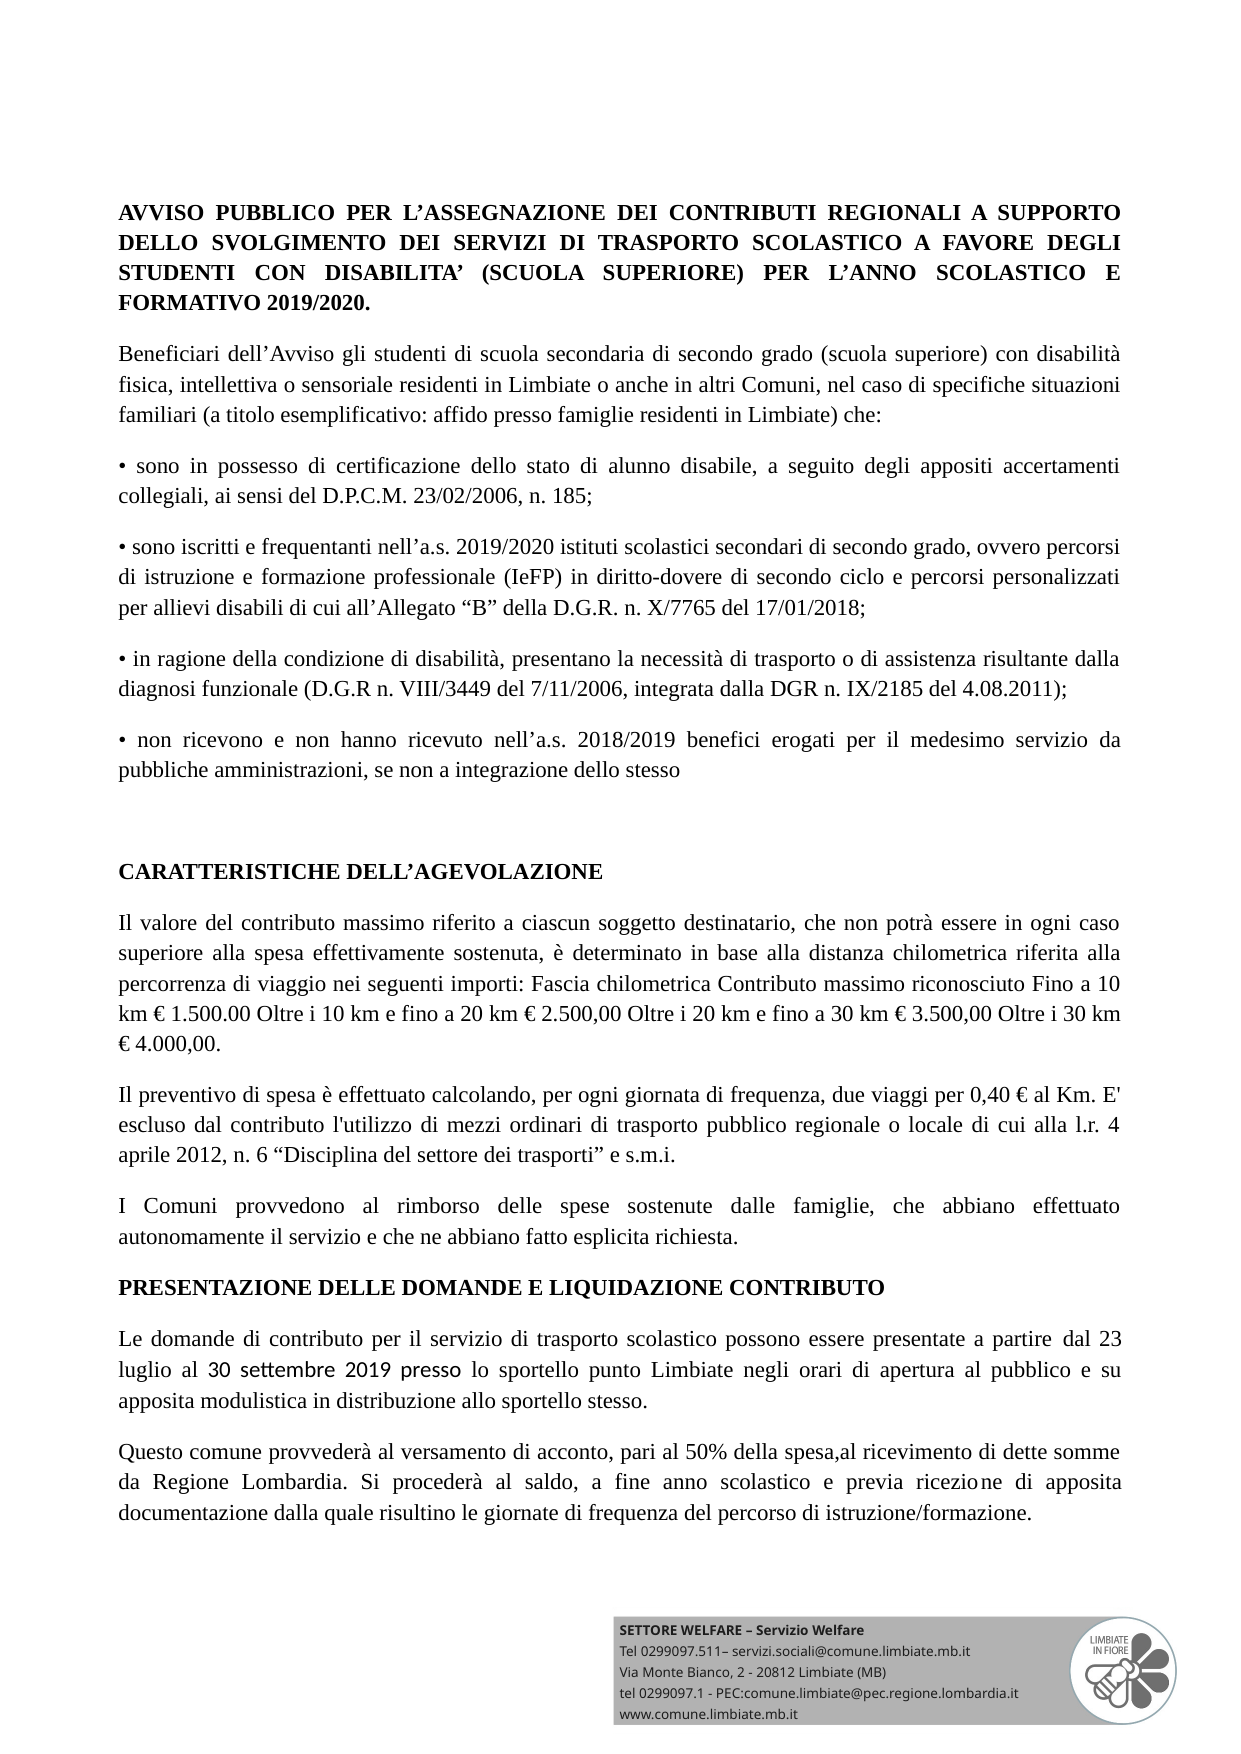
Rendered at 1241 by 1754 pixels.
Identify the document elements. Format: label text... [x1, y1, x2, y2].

text Le domande di contributo per il servizio di trasporto scolastico possono essere presentate a partire dal 23 luglio al 30 settembre 2019 presso lo sportello punto Limbiate negli orari di apertura al pubblico e su apposita modulistica in distribuzione allo sportello stesso. [118, 1325, 1122, 1413]
text Il valore del contributo massimo riferito a ciascun soggetto destinatario, che non potrà essere in ogni caso superiore alla spesa effettivamente sostenuta, è determinato in base alla distanza chilometrica riferita alla percorrenza di viaggio nei seguenti importi: Fascia chilometrica Contributo massimo riconosciuto Fino a 10 km € 1.500.00 Oltre i 10 km e fino a 20 km € 2.500,00 Oltre i 20 km e fino a 30 km € 3.500,00 Oltre i 30 km € 4.000,00. [118, 909, 1122, 1056]
text I Comuni provvedono al rimborso delle spese sostenute dalle famiglie, che abbiano effettuato autonomamente il servizio e che ne abbiano fatto esplicita richiesta. [118, 1192, 1122, 1249]
text • sono iscritti e frequentanti nell’a.s. 2019/2020 istituti scolastici secondari di secondo grado, ovvero percorsi di istruzione e formazione professionale (IeFP) in diritto-dovere di secondo ciclo e percorsi personalizzati per allievi disabili di cui all’Allegato “B” della D.G.R. n. X/7765 del 17/01/2018; [118, 533, 1122, 620]
text Questo comune provvederà al versamento di acconto, pari al 50% della spesa,al ricevimento di dette somme da Regione Lombardia. Si procederà al saldo, a fine anno scolastico e previa ricezione di apposita documentazione dalla quale risultino le giornate di frequenza del percorso di istruzione/formazione. [118, 1438, 1122, 1525]
text Il preventivo di spesa è effettuato calcolando, per ogni giornata di frequenza, due viaggi per 0,40 € al Km. E' escluso dal contributo l'utilizzo di mezzi ordinari di trasporto pubblico regionale o locale di cui alla l.r. 4 aprile 2012, n. 6 “Disciplina del settore dei trasporti” e s.m.i. [118, 1081, 1122, 1168]
text AVVISO PUBBLICO PER L’ASSEGNAZIONE DEI CONTRIBUTI REGIONALI A SUPPORTO DELLO SVOLGIMENTO DEI SERVIZI DI TRASPORTO SCOLASTICO A FAVORE DEGLI STUDENTI CON DISABILITA’ (SCUOLA SUPERIORE) PER L’ANNO SCOLASTICO E FORMATIVO 2019/2020. [118, 199, 1122, 316]
text Beneficiari dell’Avviso gli studenti di scuola secondaria di secondo grado (scuola superiore) con disabilità fisica, intellettiva o sensoriale residenti in Limbiate o anche in altri Comuni, nel caso di specifiche situazioni familiari (a titolo esemplificativo: affido presso famiglie residenti in Limbiate) che: [118, 340, 1122, 427]
text • non ricevono e non hanno ricevuto nell’a.s. 2018/2019 benefici erogati per il medesimo servizio da pubbliche amministrazioni, se non a integrazione dello stesso [118, 726, 1122, 782]
text • in ragione della condizione di disabilità, presentano la necessità di trasporto o di assistenza risultante dalla diagnosi funzionale (D.G.R n. VIII/3449 del 7/11/2006, integrata dalla DGR n. IX/2185 del 4.08.2011); [118, 644, 1122, 701]
text PRESENTAZIONE DELLE DOMANDE E LIQUIDAZIONE CONTRIBUTO [118, 1274, 1122, 1300]
text • sono in possesso di certificazione dello stato di alunno disabile, a seguito degli appositi accertamenti collegiali, ai sensi del D.P.C.M. 23/02/2006, n. 185; [118, 452, 1122, 508]
picture [607, 1607, 1182, 1734]
text CARATTERISTICHE DELL’AGEVOLAZIONE [118, 858, 1122, 884]
